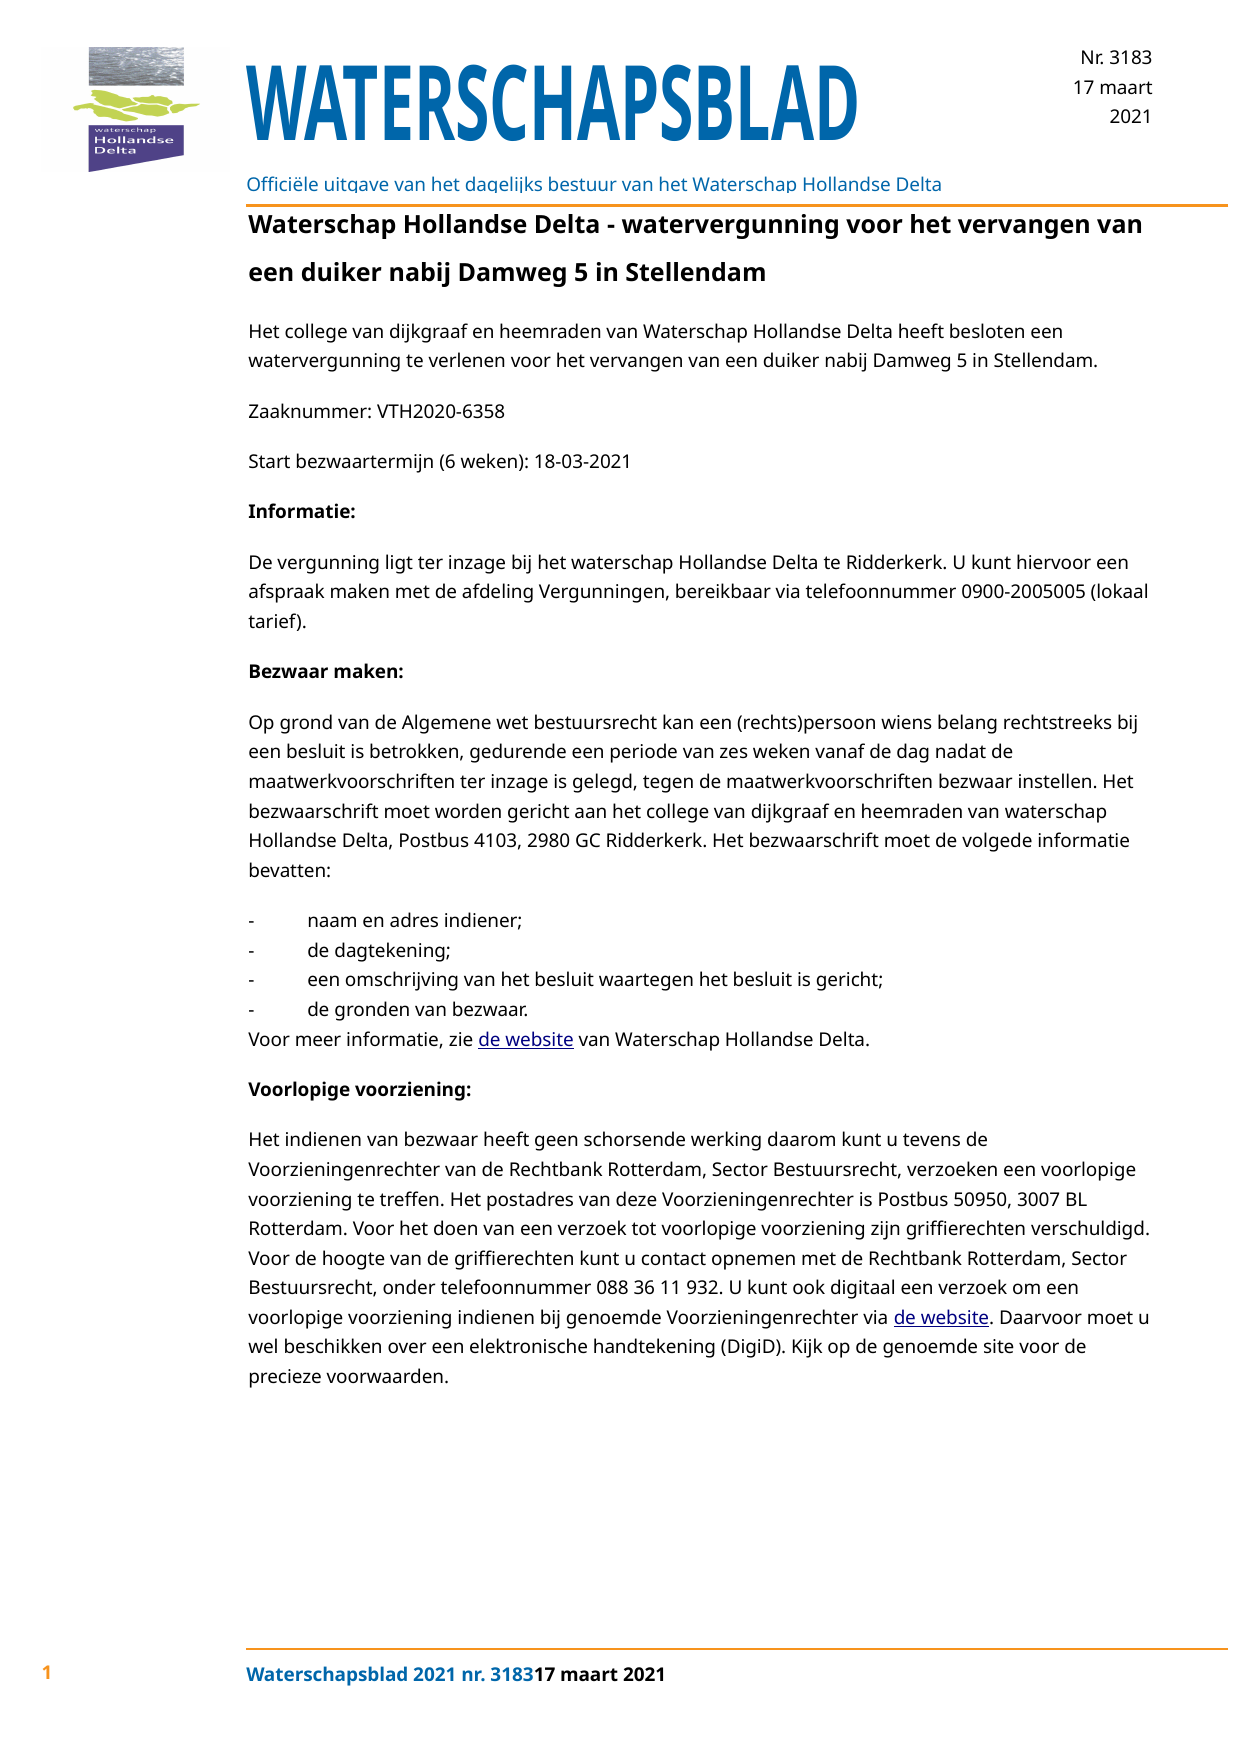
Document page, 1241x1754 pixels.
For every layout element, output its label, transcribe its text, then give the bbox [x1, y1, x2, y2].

text Op grond van de Algemene wet bestuursrecht kan een (rechts)persoon wiens belang rechtstreeks bij een besluit is betrokken, gedurende een periode van zes weken vanaf de dag nadat de maatwerkvoorschriften ter inzage is gelegd, tegen de maatwerkvoorschriften bezwaar instellen. Het bezwaarschrift moet worden gericht aan het college van dijkgraaf en heemraden van waterschap Hollandse Delta, Postbus 4103, 2980 GC Ridderkerk. Het bezwaarschrift moet de volgede informatie bevatten: [248, 709, 1152, 883]
text Informatie: [248, 499, 1152, 524]
text Start bezwaartermijn (6 weken): 18-03-2021 [248, 448, 1152, 474]
text Het college van dijkgraaf en heemraden van Waterschap Hollandse Delta heeft besloten een watervergunning te verlenen voor het vervangen van een duiker nabij Damweg 5 in Stellendam. [248, 318, 1152, 373]
text Voor meer informatie, zie de website van Waterschap Hollandse Delta. [248, 1026, 1152, 1052]
list de dagtekening; [248, 937, 1152, 963]
text Waterschap Hollandse Delta - watervergunning voor het vervangen van een duiker nabij Damweg 5 in Stellendam [248, 207, 1152, 288]
list een omschrijving van het besluit waartegen het besluit is gericht; [248, 967, 1152, 992]
text De vergunning ligt ter inzage bij het waterschap Hollandse Delta te Ridderkerk. U kunt hiervoor een afspraak maken met de afdeling Vergunningen, bereikbaar via telefoonnummer 0900-2005005 (lokaal tarief). [248, 549, 1152, 634]
list naam en adres indiener; [248, 907, 1152, 933]
text Zaaknummer: VTH2020-6358 [248, 398, 1152, 424]
text Bezwaar maken: [248, 659, 1152, 684]
list de gronden van bezwaar. [248, 996, 1152, 1022]
picture [41, 47, 231, 172]
text Het indienen van bezwaar heeft geen schorsende werking daarom kunt u tevens de Voorzieningenrechter van de Rechtbank Rotterdam, Sector Bestuursrecht, verzoeken een voorlopige voorziening te treffen. Het postadres van deze Voorzieningenrechter is Postbus 50950, 3007 BL Rotterdam. Voor het doen van een verzoek tot voorlopige voorziening zijn griffierechten verschuldigd. Voor de hoogte van de griffierechten kunt u contact opnemen met de Rechtbank Rotterdam, Sector Bestuursrecht, onder telefoonnummer 088 36 11 932. U kunt ook digitaal een verzoek om een voorlopige voorziening indienen bij genoemde Voorzieningenrechter via de website. Daarvoor moet u wel beschikken over een elektronische handtekening (DigiD). Kijk op de genoemde site voor de precieze voorwaarden. [248, 1127, 1152, 1389]
text Voorlopige voorziening: [248, 1076, 1152, 1102]
